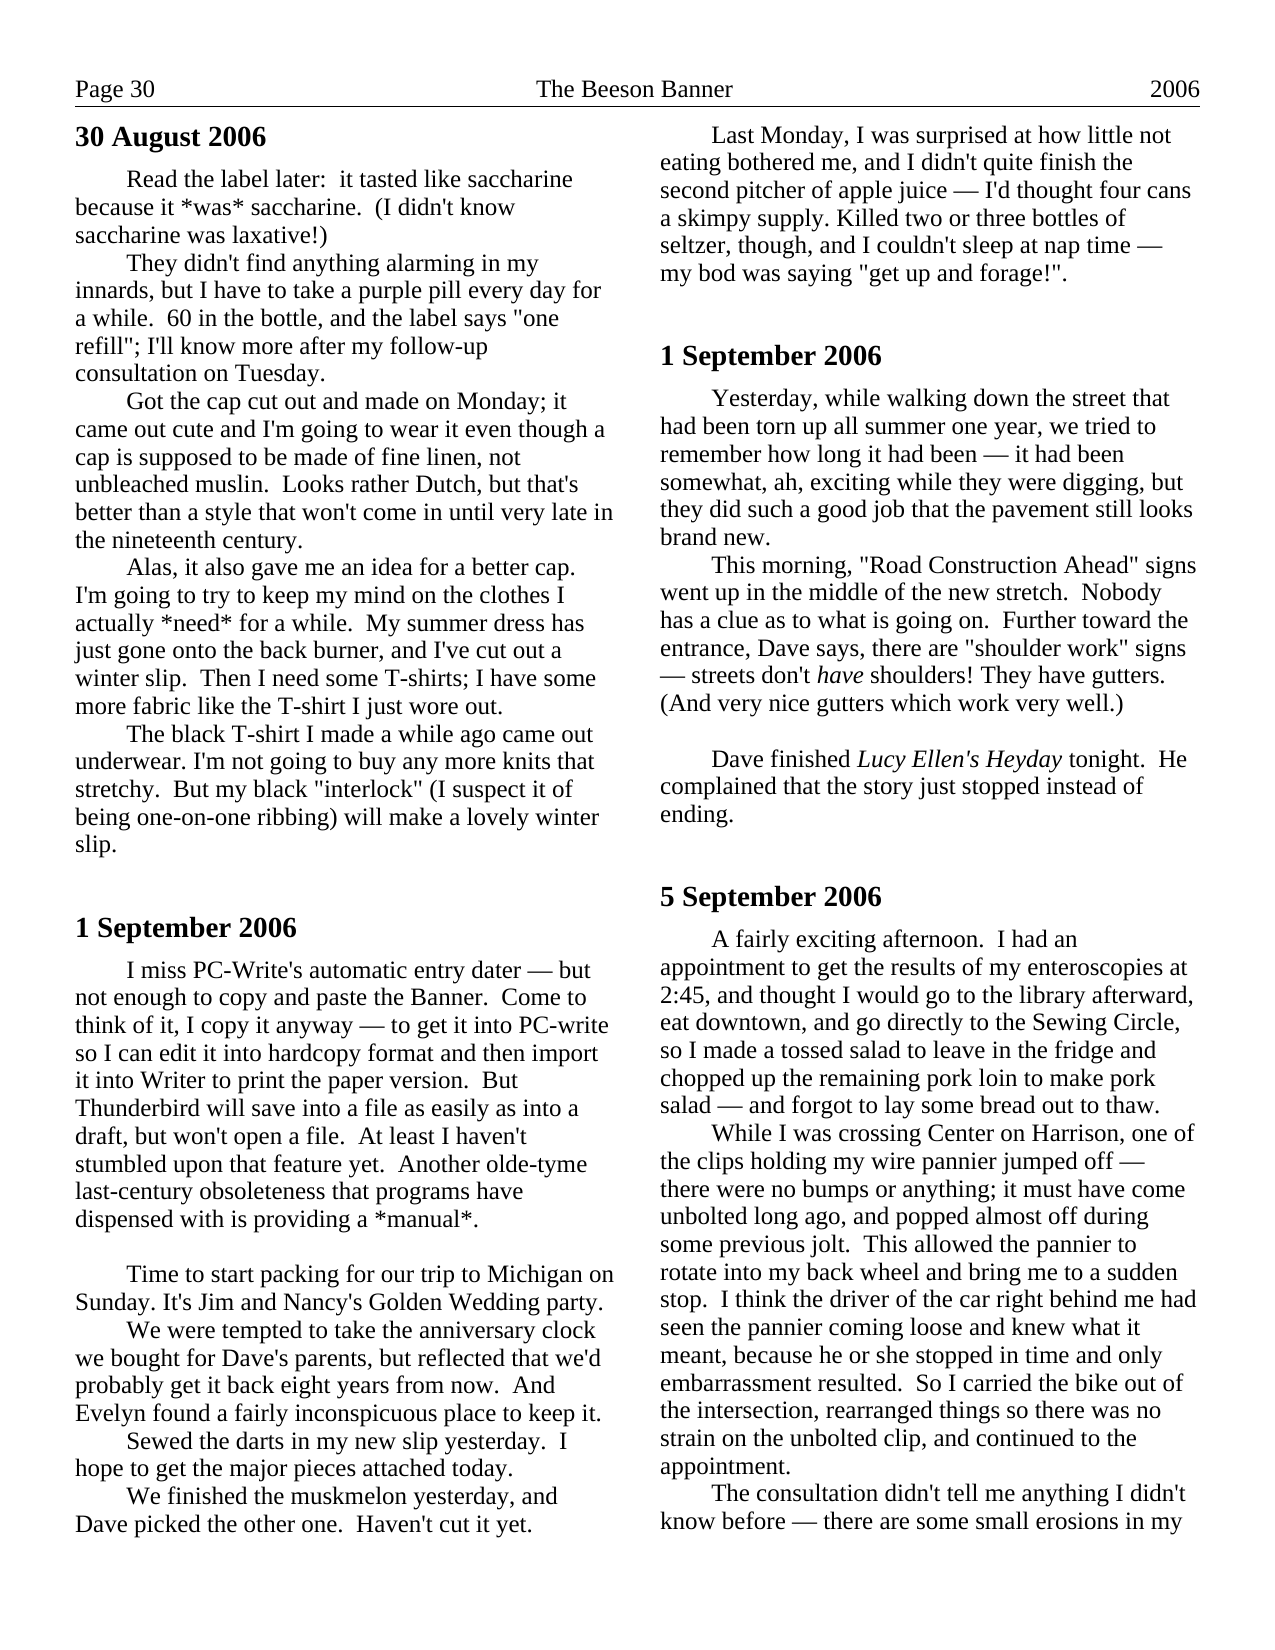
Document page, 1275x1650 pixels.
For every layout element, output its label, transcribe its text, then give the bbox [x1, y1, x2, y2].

text I miss PC-Write's automatic entry dater ― but not enough to copy and paste the Banner. Come to think of it, I copy it anyway ― to get it into PC-write so I can edit it into hardcopy format and then import it into Writer to print the paper version. But Thunderbird will save into a file as easily as into a draft, but won't open a file. At least I haven't stumbled upon that feature yet. Another olde-tyme last-century obsoleteness that programs have dispensed with is providing a *manual*. [75, 956, 615, 1233]
text Alas, it also gave me an idea for a better cap. I'm going to try to keep my mind on the clothes I actually *need* for a while. My summer dress has just gone onto the back burner, and I've cut out a winter slip. Then I need some T-shirts; I have some more fabric like the T-shirt I just wore out. [75, 553, 615, 720]
text A fairly exciting afternoon. I had an appointment to get the results of my enteroscopies at 2:45, and thought I would go to the library afterward, eat downtown, and go directly to the Sewing Circle, so I made a tossed salad to leave in the fridge and chopped up the remaining pork loin to make pork salad ― and forgot to lay some bread out to thaw. [660, 925, 1200, 1119]
text We were tempted to take the anniversary clock we bought for Dave's parents, but reflected that we'd probably get it back eight years from now. And Evelyn found a fairly inconspicuous place to keep it. [75, 1316, 615, 1427]
text Time to start packing for our trip to Michigan on Sunday. It's Jim and Nancy's Golden Wedding party. [75, 1261, 615, 1316]
text Sewed the darts in my new slip yesterday. I hope to get the major pieces attached today. [75, 1427, 615, 1482]
text We finished the muskmelon yesterday, and Dave picked the other one. Haven't cut it yet. [75, 1482, 615, 1538]
text They didn't find anything alarming in my innards, but I have to take a purple pill every day for a while. 60 in the bottle, and the label says "one refill"; I'll know more after my follow-up consultation on Tuesday. [75, 249, 615, 387]
text The consultation didn't tell me anything I didn't know before ― there are some small erosions in my [660, 1479, 1200, 1535]
text Yesterday, while walking down the street that had been torn up all summer one year, we tried to remember how long it had been ― it had been somewhat, ah, exciting while they were digging, but they did such a good job that the pavement still looks brand new. [660, 384, 1200, 551]
text The black T-shirt I made a while ago came out underwear. I'm not going to buy any more knits that stretchy. But my black "interlock" (I suspect it of being one-on-one ribbing) will make a lovely winter slip. [75, 720, 615, 858]
subtitle 30 August 2006 [75, 121, 615, 153]
text Last Monday, I was surprised at how little not eating bothered me, and I didn't quite finish the second pitcher of apple juice ― I'd thought four cans a skimpy supply. Killed two or three bottles of seltzer, though, and I couldn't sleep at nap time ― my bod was saying "get up and forage!". [660, 121, 1200, 287]
subtitle 1 September 2006 [75, 911, 615, 943]
subtitle 1 September 2006 [660, 340, 1200, 372]
text Got the cap cut out and made on Monday; it came out cute and I'm going to wear it even though a cap is supposed to be made of fine linen, not unbleached muslin. Looks rather Dutch, but that's better than a style that won't come in until very late in the nineteenth century. [75, 387, 615, 553]
text Read the label later: it tasted like saccharine because it *was* saccharine. (I didn't know saccharine was laxative!) [75, 166, 615, 249]
text This morning, "Road Construction Ahead" signs went up in the middle of the new stretch. Nobody has a clue as to what is going on. Further toward the entrance, Dave says, there are "shoulder work" signs ― streets don't have shoulders! They have gutters. (And very nice gutters which work very well.) [660, 551, 1200, 717]
text While I was crossing Center on Harrison, one of the clips holding my wire pannier jumped off ― there were no bumps or anything; it must have come unbolted long ago, and popped almost off during some previous jolt. This allowed the pannier to rotate into my back wheel and bring me to a sudden stop. I think the driver of the car right behind me had seen the pannier coming loose and knew what it meant, because he or she stopped in time and only embarrassment resulted. So I carried the bike out of the intersection, rearranged things so there was no strain on the unbolted clip, and continued to the appointment. [660, 1119, 1200, 1479]
text Dave finished Lucy Ellen's Heyday tonight. He complained that the story just stopped instead of ending. [660, 745, 1200, 828]
subtitle 5 September 2006 [660, 881, 1200, 913]
